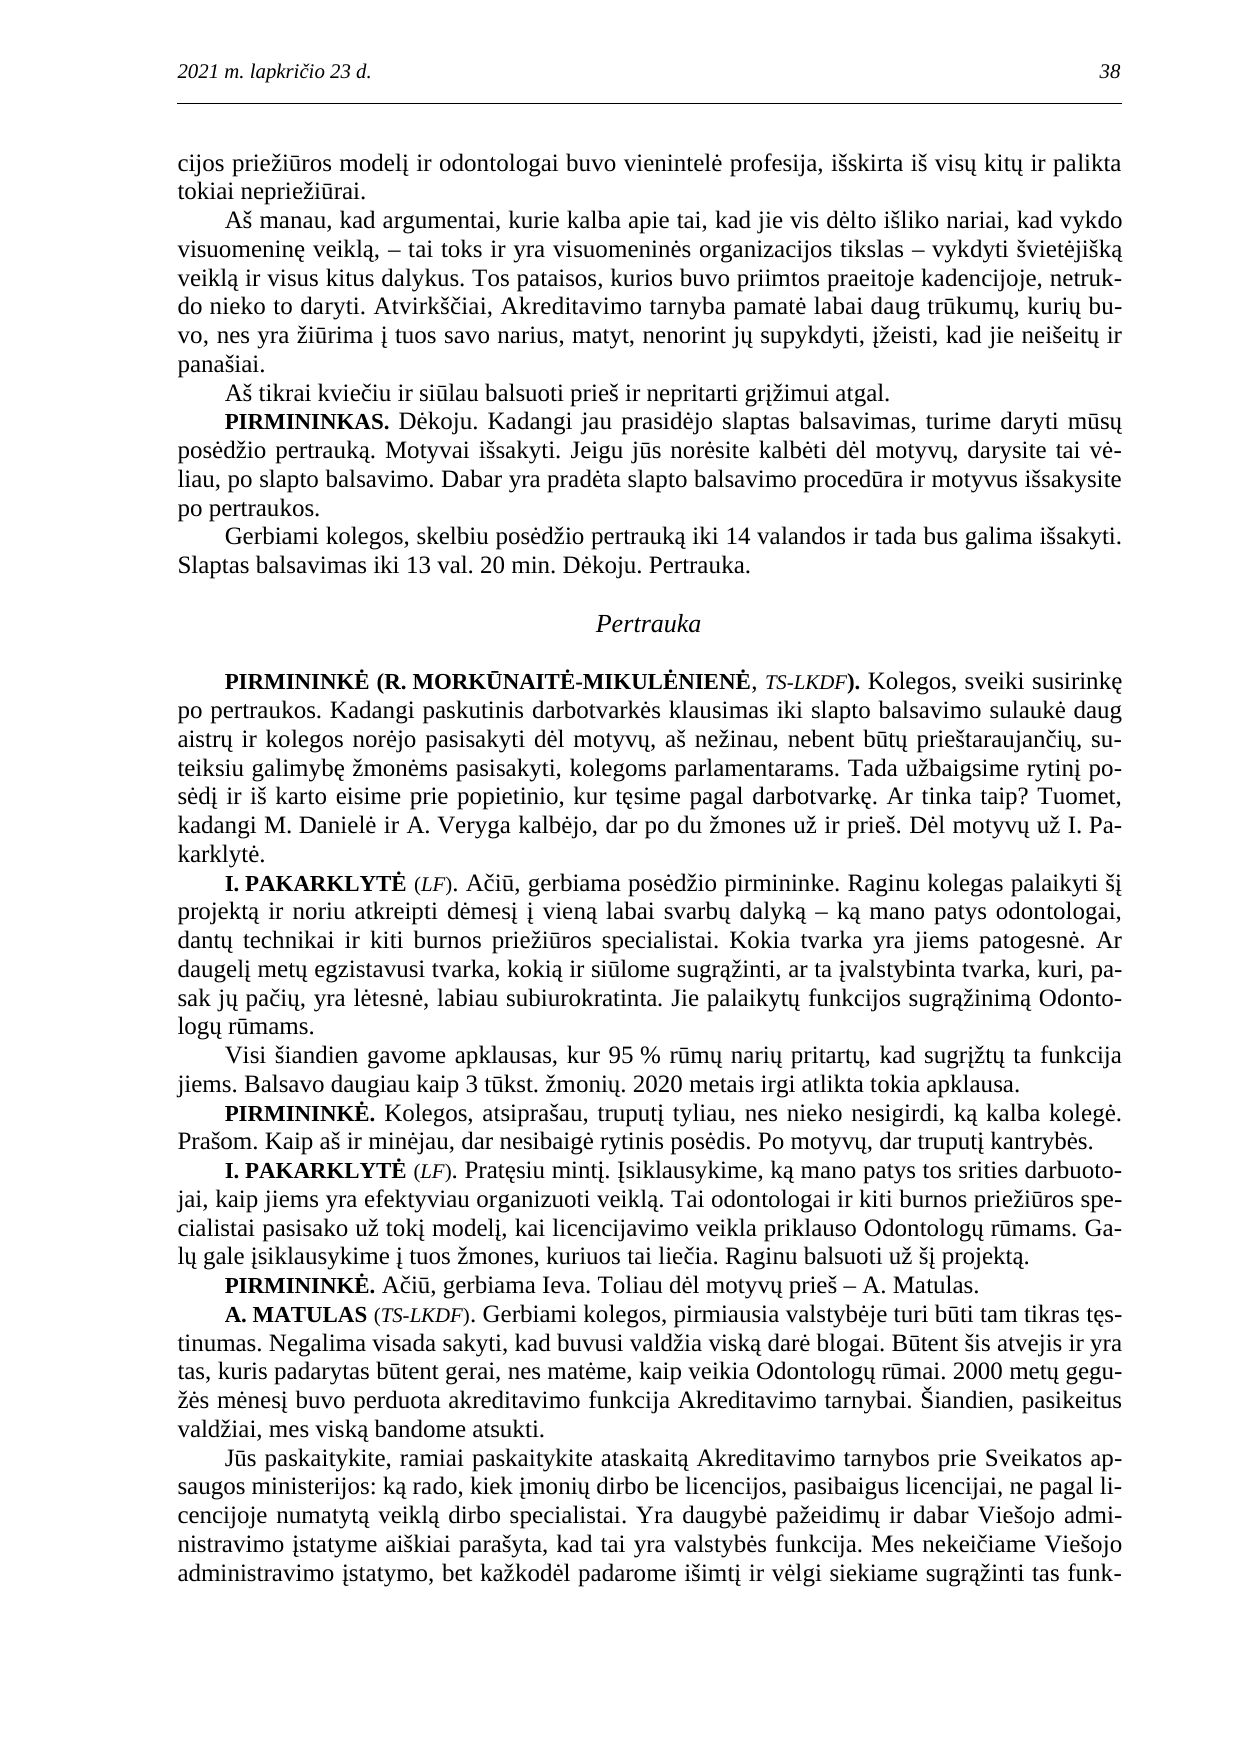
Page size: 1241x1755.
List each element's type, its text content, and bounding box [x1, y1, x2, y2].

text PIRMININKĖ (R. MORKŪNAITĖ-MIKULĖNIENĖ, TS-LKDF). Ko­le­gos, svei­ki su­si­rin­kę po per­trau­kos. Ka­dan­gi pas­ku­ti­nis dar­bo­tvarkės klau­si­mas iki slap­to bal­sa­vi­mo su­lau­kė daug aist­rų ir ko­le­gos no­rė­jo pa­si­sa­ky­ti dėl mo­ty­vų, aš ne­ži­nau, ne­bent bū­tų prieš­ta­rau­jan­čių, su­teik­siu ga­li­my­bę žmo­nėms pa­si­sa­ky­ti, ko­le­goms par­la­men­ta­rams. Ta­da už­baig­si­me ry­ti­nį po­sė­dį ir iš kar­to ei­si­me prie po­pie­ti­nio, kur tę­si­me pa­gal dar­bo­tvarkę. Ar tin­ka taip? Tuo­met, ka­dan­gi M. Da­nie­lė ir A. Ve­ry­ga kal­bė­jo, dar po du žmo­nes už ir prieš. Dėl mo­ty­vų už I. Pa­kar­kly­tė. [177, 666, 1122, 868]
text Aš tik­rai kvie­čiu ir siū­lau bal­suo­ti prieš ir ne­pri­tar­ti grį­ži­mui at­gal. [177, 378, 1122, 406]
text A. MATULAS (TS-LKDF). Ger­bia­mi ko­le­gos, pir­miau­sia vals­ty­bė­je tu­ri bū­ti tam tik­ras tęs­ti­nu­mas. Ne­ga­li­ma vi­sa­da sa­ky­ti, kad bu­vu­si val­džia vis­ką da­rė blo­gai. Bū­tent šis at­ve­jis ir yra tas, ku­ris pa­da­ry­tas bū­tent ge­rai, nes ma­tė­me, kaip vei­kia Odon­to­lo­gų rū­mai. 2000 me­tų ge­gu­žės mė­ne­sį bu­vo per­duo­ta ak­re­di­ta­vi­mo funk­ci­ja Ak­re­di­ta­vi­mo tar­ny­bai. Šian­dien, pa­si­kei­tus val­džiai, mes vis­ką ban­do­me at­suk­ti. [177, 1299, 1122, 1443]
text ci­jos prie­žiū­ros mo­de­lį ir odon­to­lo­gai bu­vo vie­nin­te­lė pro­fe­si­ja, iš­skir­ta iš vi­sų ki­tų ir pa­lik­ta to­kiai ne­pri­ežiū­rai. [177, 148, 1122, 205]
text I. PAKARKLYTĖ (LF). Ačiū, ger­bia­ma po­sė­džio pir­mi­nin­ke. Ra­gi­nu ko­le­gas pa­lai­ky­ti šį pro­jek­tą ir no­riu at­kreip­ti dė­me­sį į vie­ną la­bai svar­bų da­ly­ką – ką ma­no pa­tys odon­to­lo­gai, dan­tų tech­ni­kai ir ki­ti bur­nos prie­žiū­ros spe­cia­lis­tai. Ko­kia tvar­ka yra jiems pa­to­ges­nė. Ar dau­ge­lį me­tų eg­zis­ta­vu­si tvar­ka, ko­kią ir siū­lo­me su­grą­žin­ti, ar ta įvals­ty­bin­ta tvar­ka, ku­ri, pa­sak jų pa­čių, yra lė­tes­nė, la­biau subiu­rok­ra­tin­ta. Jie pa­lai­ky­tų funk­ci­jos su­grą­ži­ni­mą Odon­to­lo­gų rū­mams. [177, 868, 1122, 1040]
text PIRMININKAS. Dė­ko­ju. Ka­dan­gi jau pra­si­dė­jo slap­tas bal­sa­vi­mas, tu­ri­me da­ry­ti mū­sų po­sė­džio per­trau­ką. Mo­ty­vai iš­sa­ky­ti. Jei­gu jūs no­rė­si­te kal­bė­ti dėl mo­ty­vų, da­ry­si­te tai vė­liau, po slap­to bal­sa­vi­mo. Da­bar yra pra­dė­ta slap­to bal­sa­vi­mo pro­ce­dū­ra ir mo­ty­vus iš­sa­ky­si­te po per­trau­kos. [177, 406, 1122, 521]
text Aš ma­nau, kad ar­gu­men­tai, ku­rie kal­ba apie tai, kad jie vis dėl­to iš­li­ko na­riai, kad vyk­do vi­suo­me­ni­nę veik­lą, – tai toks ir yra vi­suo­me­ni­nės or­ga­ni­za­ci­jos tiks­las – vyk­dy­ti švie­tė­jiš­ką veik­lą ir vi­sus ki­tus da­ly­kus. Tos pa­tai­sos, ku­rios bu­vo pri­im­tos pra­ei­to­je ka­den­ci­jo­je, ne­truk­do nie­ko to da­ry­ti. At­virkš­čiai, Ak­re­di­ta­vi­mo tar­ny­ba pa­ma­tė la­bai daug trū­ku­mų, ku­rių bu­vo, nes yra žiū­ri­ma į tuos sa­vo na­rius, ma­tyt, ne­no­rint jų su­pyk­dy­ti, įžeis­ti, kad jie ne­iš­ei­tų ir pa­na­šiai. [177, 205, 1122, 378]
text Per­trau­ka [177, 608, 1122, 638]
text PIRMININKĖ. Ačiū, ger­bia­ma Ie­va. To­liau dėl mo­ty­vų prieš – A. Ma­tu­las. [177, 1270, 1122, 1299]
text Vi­si šian­dien ga­vo­me ap­klau­sas, kur 95 % rū­mų na­rių pri­tar­tų, kad su­grįž­tų ta funk­ci­ja jiems. Bal­sa­vo dau­giau kaip 3 tūkst. žmo­nių. 2020 me­tais ir­gi at­lik­ta to­kia ap­klau­sa. [177, 1040, 1122, 1098]
text I. PAKARKLYTĖ (LF). Pra­tę­siu min­tį. Įsi­klau­sy­ki­me, ką ma­no pa­tys tos sri­ties dar­buo­to­jai, kaip jiems yra efek­ty­viau or­ga­ni­zuo­ti veik­lą. Tai odon­to­lo­gai ir ki­ti bur­nos prie­žiū­ros spe­cia­lis­tai pa­si­sa­ko už to­kį mo­de­lį, kai li­cen­ci­ja­vi­mo veik­la pri­klau­so Odon­to­lo­gų rū­mams. Ga­lų ga­le įsi­klau­sy­ki­me į tuos žmo­nes, ku­riuos tai lie­čia. Ra­gi­nu bal­suo­ti už šį pro­jek­tą. [177, 1155, 1122, 1270]
text PIRMININKĖ. Ko­le­gos, at­si­pra­šau, tru­pu­tį ty­liau, nes nie­ko ne­si­gir­di, ką kal­ba ko­le­gė. Pra­šom. Kaip aš ir mi­nė­jau, dar ne­si­bai­gė ry­ti­nis po­sė­dis. Po mo­ty­vų, dar tru­pu­tį kan­try­bės. [177, 1098, 1122, 1155]
text Jūs pa­skai­ty­ki­te, ra­miai pa­skai­ty­ki­te ata­skai­tą Ak­re­di­ta­vi­mo tar­ny­bos prie Svei­ka­tos ap­sau­gos mi­nis­te­ri­jos: ką ra­do, kiek įmo­nių dir­bo be li­cen­ci­jos, pa­si­bai­gus li­cen­ci­jai, ne pa­gal li­cen­ci­jo­je nu­ma­ty­tą veik­lą dir­bo spe­cia­lis­tai. Yra dau­gy­bė pa­žei­di­mų ir da­bar Vie­šo­jo ad­mi­nist­ra­vi­mo įsta­ty­me aiš­kiai pa­ra­šy­ta, kad tai yra vals­ty­bės funk­ci­ja. Mes ne­kei­čia­me Vie­šo­jo ad­mi­nist­ra­vi­mo įsta­ty­mo, bet kaž­ko­dėl pa­da­ro­me iš­im­tį ir vėl­gi sie­kia­me su­grą­žin­ti tas funk­ [177, 1443, 1122, 1586]
text Ger­bia­mi ko­le­gos, skel­biu po­sė­džio per­trau­ką iki 14 va­lan­dos ir ta­da bus ga­li­ma iš­sa­ky­ti. Slap­tas bal­sa­vi­mas iki 13 val. 20 min. Dė­ko­ju. Per­trau­ka. [177, 521, 1122, 579]
